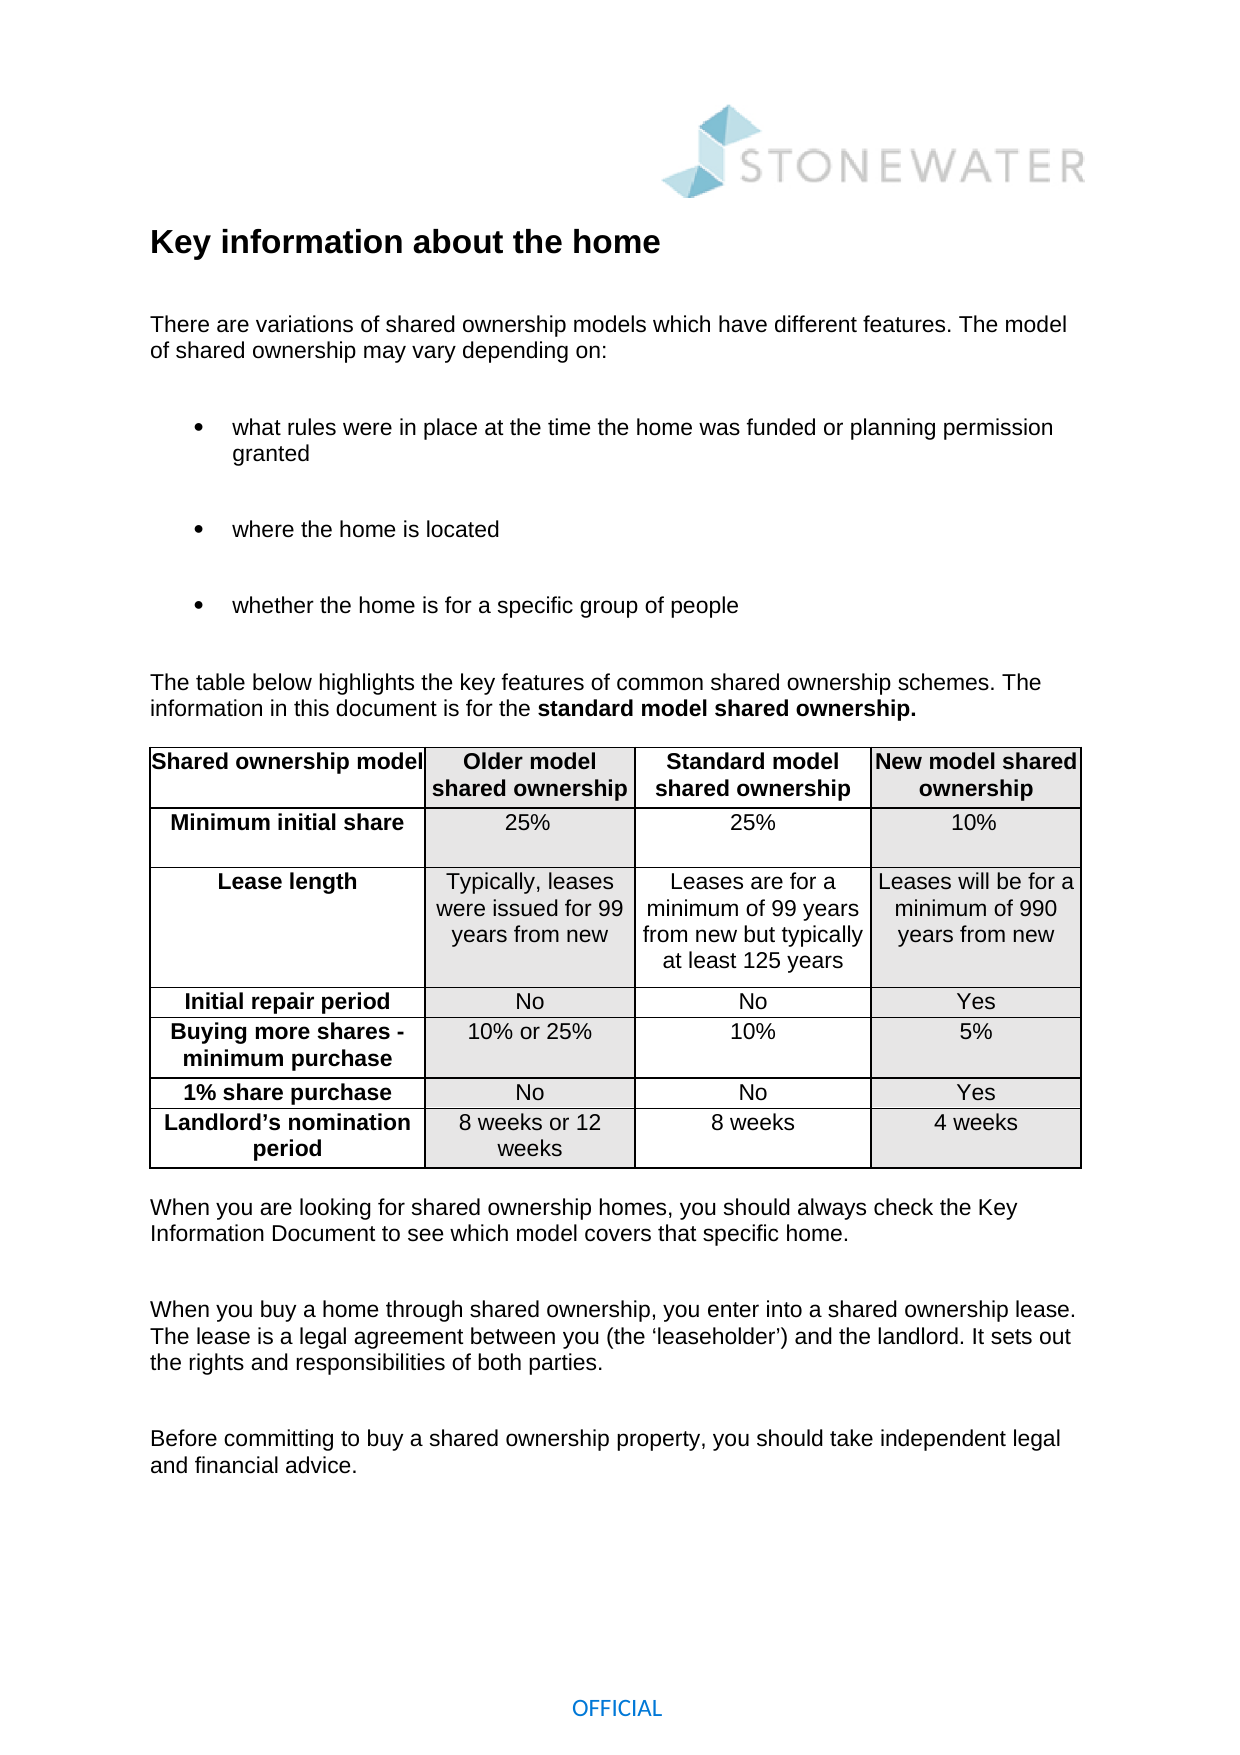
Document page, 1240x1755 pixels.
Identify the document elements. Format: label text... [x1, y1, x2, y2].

table_cell 10% [636, 1018, 870, 1077]
table_cell 4 weeks [872, 1109, 1080, 1167]
text When you buy a home through shared ownership, you enter into a shared ownership lease. The lease is a legal agreement between you (the ‘leaseholder’) and the landlord. It sets out the rights and responsibilities of both parties. [150, 1296, 1089, 1375]
table_cell No [426, 1079, 634, 1107]
text Before committing to buy a shared ownership property, you should take independent legal and financial advice. [150, 1425, 1089, 1478]
table_cell Initial repair period [151, 988, 424, 1017]
table_cell No [636, 988, 870, 1017]
table_header Older model shared ownership [426, 748, 634, 807]
table_cell 25% [426, 809, 634, 867]
list whether the home is for a specific group of people [194, 592, 1089, 619]
table_cell Typically, leases were issued for 99 years from new [426, 868, 634, 987]
table_cell Landlord’s nomination period [151, 1109, 424, 1167]
subtitle Key information about the home [150, 222, 1089, 261]
table_cell 8 weeks or 12 weeks [426, 1109, 634, 1167]
table_cell 10% or 25% [426, 1018, 634, 1077]
list what rules were in place at the time the home was funded or planning permission granted [194, 413, 1089, 466]
table_cell No [636, 1079, 870, 1107]
table_header Standard model shared ownership [636, 748, 870, 807]
table_cell Leases are for a minimum of 99 years from new but typically at least 125 years [636, 868, 870, 987]
text The table below highlights the key features of common shared ownership schemes. The information in this document is for the standard model shared ownership. [150, 669, 1089, 722]
table_cell 1% share purchase [151, 1079, 424, 1107]
table_cell Minimum initial share [151, 809, 424, 867]
text There are variations of shared ownership models which have different features. The model of shared ownership may vary depending on: [150, 311, 1089, 363]
table_cell Buying more shares - minimum purchase [151, 1018, 424, 1077]
table_cell Yes [872, 988, 1080, 1017]
table_cell 5% [872, 1018, 1080, 1077]
table_cell Yes [872, 1079, 1080, 1107]
table_cell Leases will be for a minimum of 990 years from new [872, 868, 1080, 987]
text When you are looking for shared ownership homes, you should always check the Key Information Document to see which model covers that specific home. [150, 1193, 1089, 1246]
table_cell Lease length [151, 868, 424, 987]
list where the home is located [194, 516, 1089, 542]
table_cell 25% [636, 809, 870, 867]
table_cell 8 weeks [636, 1109, 870, 1167]
table_header Shared ownership model [151, 748, 424, 807]
table_header New model shared ownership [872, 748, 1080, 807]
table_cell No [426, 988, 634, 1017]
table_cell 10% [872, 809, 1080, 867]
